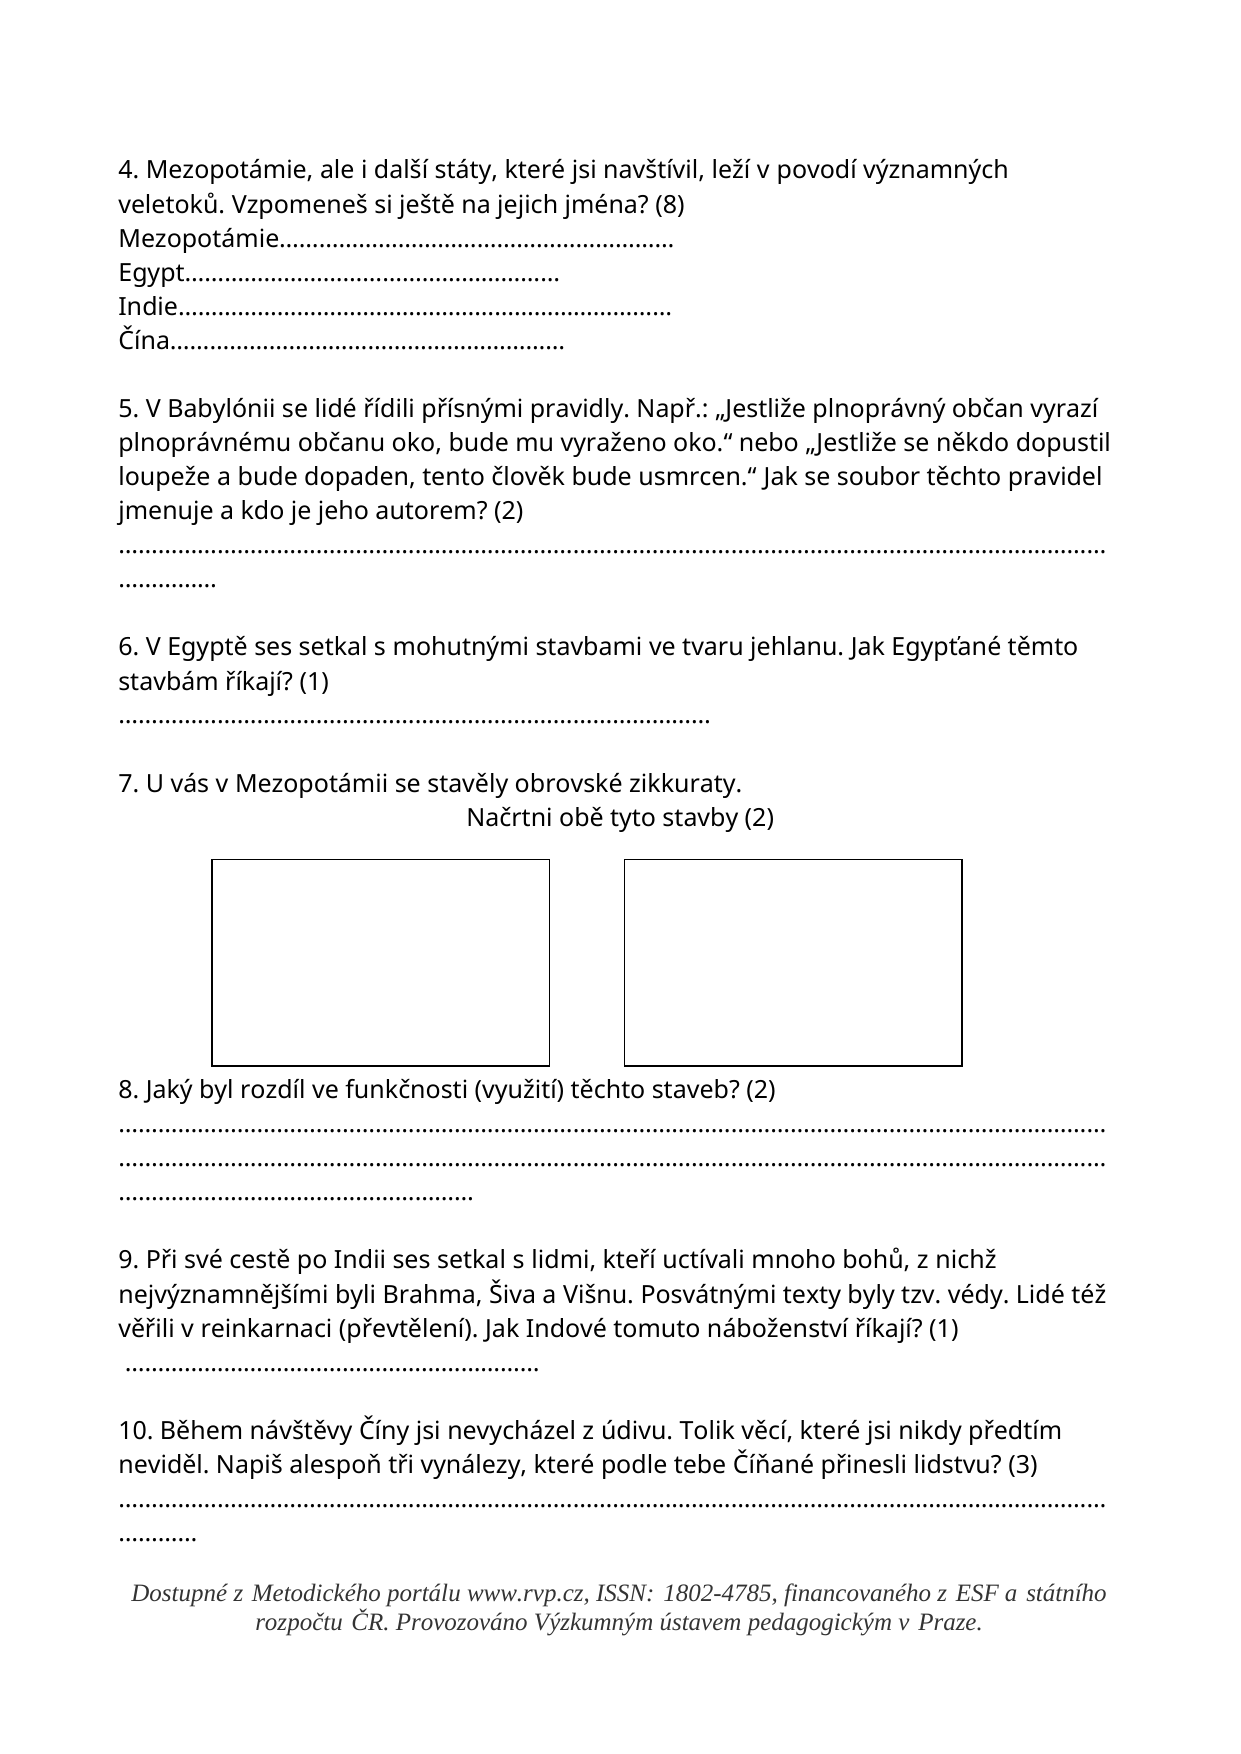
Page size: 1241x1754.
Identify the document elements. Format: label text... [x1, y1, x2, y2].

text 10. Během návštěvy Číny jsi nevycházel z údivu. Tolik věcí, které jsi nikdy předtím neviděl. Napiš alespoň tři vynálezy, které podle tebe Číňané přinesli lidstvu? (3) [118, 1412, 1122, 1481]
text 7. U vás v Mezopotámii se stavěly obrovské zikkuraty. [118, 765, 1122, 799]
text ……………………………………………………… [118, 1344, 1122, 1378]
text 6. V Egyptě ses setkal s mohutnými stavbami ve tvaru jehlanu. Jak Egypťané těmto stavbám říkají? (1) [118, 629, 1122, 697]
text ………………………………………………………………………………………………………………………………………………… [118, 527, 1122, 595]
text 8. Jaký byl rozdíl ve funkčnosti (využití) těchto staveb? (2) [118, 1072, 1122, 1106]
text ………………………………………………………………………………………………………………………………………………………………………………………………………………………………………………………………………………………………………………………… [118, 1106, 1122, 1208]
text ……………………………………………………………………………………………………………………………………………… [118, 1481, 1122, 1549]
text 4. Mezopotámie, ale i další státy, které jsi navštívil, leží v povodí významných veletoků. Vzpomeneš si ještě na jejich jména? (8) [118, 152, 1122, 220]
text 5. V Babylónii se lidé řídili přísnými pravidly. Např.: „Jestliže plnoprávný občan vyrazí plnoprávnému občanu oko, bude mu vyraženo oko.“ nebo „Jestliže se někdo dopustil loupeže a bude dopaden, tento člověk bude usmrcen.“ Jak se soubor těchto pravidel jmenuje a kdo je jeho autorem? (2) [118, 391, 1122, 527]
text Mezopotámie…………………………………………………… Egypt………………………………………………… [118, 220, 1122, 288]
text Indie………………………………………………………………… Čína…………………………………………………… [118, 288, 1122, 357]
text 9. Při své cestě po Indii ses setkal s lidmi, kteří uctívali mnoho bohů, z nichž nejvýznamnějšími byli Brahma, Šiva a Višnu. Posvátnými texty byly tzv. védy. Lidé též věřili v reinkarnaci (převtělení). Jak Indové tomuto náboženství říkají? (1) [118, 1242, 1122, 1344]
text ……………………………………………………………………………… [118, 697, 1122, 731]
text Načrtni obě tyto stavby (2) [118, 799, 1122, 833]
